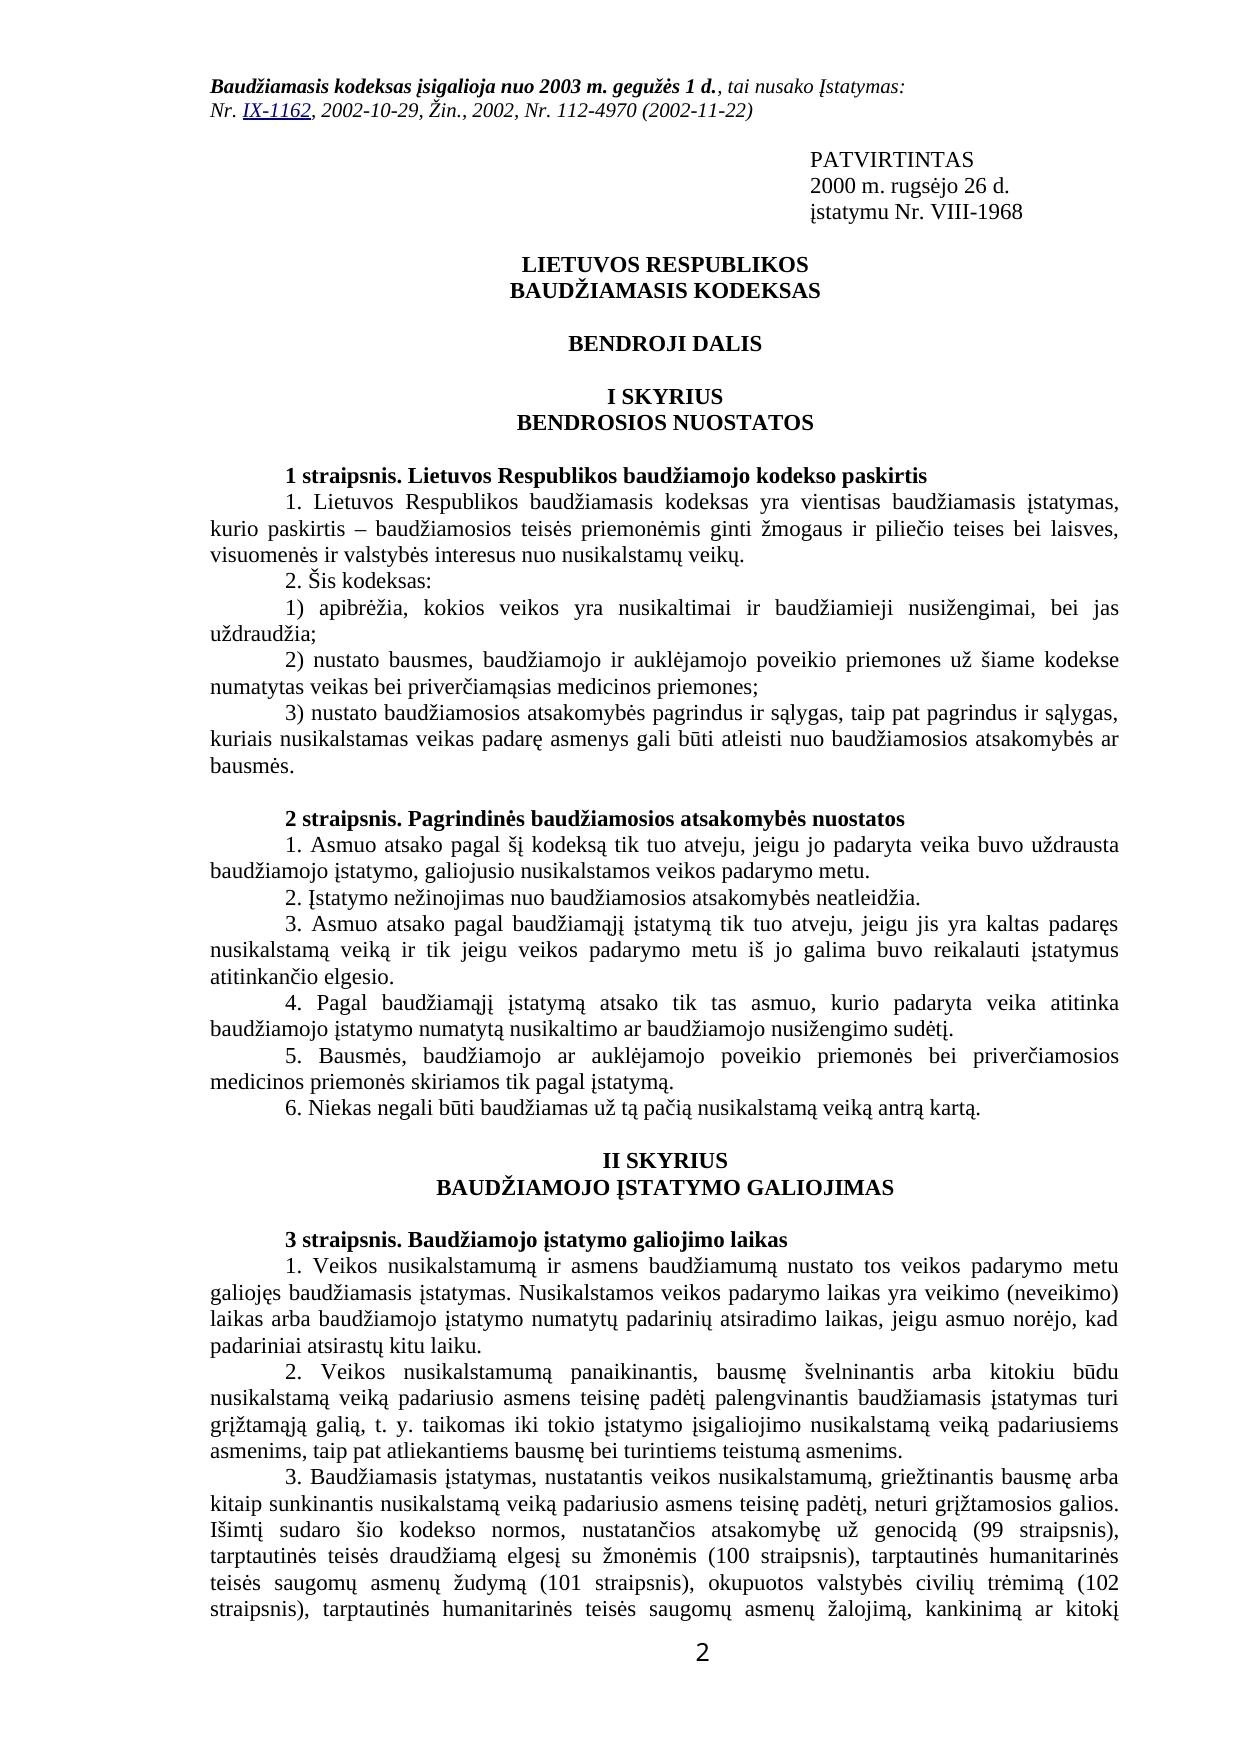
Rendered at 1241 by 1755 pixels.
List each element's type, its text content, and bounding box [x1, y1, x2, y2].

text 2. Šis kodeksas: [210, 567, 1120, 594]
text 2) nustato bausmes, baudžiamojo ir auklėjamojo poveikio priemones už šiame kodekse numatytas veikas bei priverčiamąsias medicinos priemones; [210, 646, 1120, 699]
text BAUDŽIAMASIS KODEKSAS [210, 277, 1120, 304]
text 5. Bausmės, baudžiamojo ar auklėjamojo poveikio priemonės bei priverčiamosios medicinos priemonės skiriamos tik pagal įstatymą. [210, 1042, 1120, 1094]
text 3. Asmuo atsako pagal baudžiamąjį įstatymą tik tuo atveju, jeigu jis yra kaltas padaręs nusikalstamą veiką ir tik jeigu veikos padarymo metu iš jo galima buvo reikalauti įstatymus atitinkančio elgesio. [210, 910, 1120, 989]
text 4. Pagal baudžiamąjį įstatymą atsako tik tas asmuo, kurio padaryta veika atitinka baudžiamojo įstatymo numatytą nusikaltimo ar baudžiamojo nusižengimo sudėtį. [210, 989, 1120, 1042]
text 1. Veikos nusikalstamumą ir asmens baudžiamumą nustato tos veikos padarymo metu galiojęs baudžiamasis įstatymas. Nusikalstamos veikos padarymo laikas yra veikimo (neveikimo) laikas arba baudžiamojo įstatymo numatytų padarinių atsiradimo laikas, jeigu asmuo norėjo, kad padariniai atsirastų kitu laiku. [210, 1253, 1120, 1358]
text 3. Baudžiamasis įstatymas, nustatantis veikos nusikalstamumą, griežtinantis bausmę arba kitaip sunkinantis nusikalstamą veiką padariusio asmens teisinę padėtį, neturi grįžtamosios galios. Išimtį sudaro šio kodekso normos, nustatančios atsakomybę už genocidą (99 straipsnis), tarptautinės teisės draudžiamą elgesį su žmonėmis (100 straipsnis), tarptautinės humanitarinės teisės saugomų asmenų žudymą (101 straipsnis), okupuotos valstybės civilių trėmimą (102 straipsnis), tarptautinės humanitarinės teisės saugomų asmenų žalojimą, kankinimą ar kitokį [210, 1463, 1120, 1622]
text Baudžiamasis kodeksas įsigalioja nuo 2003 m. gegužės 1 d., tai nusako Įstatymas: [210, 73, 1120, 98]
text BENDROJI DALIS [210, 330, 1120, 357]
text BAUDŽIAMOJO ĮSTATYMO GALIOJIMAS [210, 1173, 1120, 1200]
text 2. Įstatymo nežinojimas nuo baudžiamosios atsakomybės neatleidžia. [210, 884, 1120, 910]
text 1. Lietuvos Respublikos baudžiamasis kodeksas yra vientisas baudžiamasis įstatymas, kurio paskirtis – baudžiamosios teisės priemonėmis ginti žmogaus ir piliečio teises bei laisves, visuomenės ir valstybės interesus nuo nusikalstamų veikų. [210, 488, 1120, 567]
text 1. Asmuo atsako pagal šį kodeksą tik tuo atveju, jeigu jo padaryta veika buvo uždrausta baudžiamojo įstatymo, galiojusio nusikalstamos veikos padarymo metu. [210, 831, 1120, 884]
text 3) nustato baudžiamosios atsakomybės pagrindus ir sąlygas, taip pat pagrindus ir sąlygas, kuriais nusikalstamas veikas padarę asmenys gali būti atleisti nuo baudžiamosios atsakomybės ar bausmės. [210, 699, 1120, 778]
subtitle BENDRosios NUOSTATos [210, 409, 1120, 436]
text 2. Veikos nusikalstamumą panaikinantis, bausmę švelninantis arba kitokiu būdu nusikalstamą veiką padariusio asmens teisinę padėtį palengvinantis baudžiamasis įstatymas turi grįžtamąją galią, t. y. taikomas iki tokio įstatymo įsigaliojimo nusikalstamą veiką padariusiems asmenims, taip pat atliekantiems bausmę bei turintiems teistumą asmenims. [210, 1358, 1120, 1463]
text 2 straipsnis. Pagrindinės baudžiamosios atsakomybės nuostatos [210, 804, 1120, 831]
text PATVIRTINTAS [210, 146, 1120, 172]
text įstatymu Nr. VIII-1968 [210, 198, 1120, 225]
text 3 straipsnis. Baudžiamojo įstatymo galiojimo laikas [210, 1226, 1120, 1253]
text 1 straipsnis. Lietuvos Respublikos baudžiamojo kodekso paskirtis [210, 462, 1120, 488]
text 2000 m. rugsėjo 26 d. [435, 172, 1120, 198]
text 6. Niekas negali būti baudžiamas už tą pačią nusikalstamą veiką antrą kartą. [210, 1094, 1120, 1121]
text II SKYRIUS [210, 1147, 1120, 1173]
text 1) apibrėžia, kokios veikos yra nusikaltimai ir baudžiamieji nusižengimai, bei jas uždraudžia; [210, 594, 1120, 646]
text I SKYRIUS [210, 383, 1120, 409]
text Nr. IX-1162, 2002-10-29, Žin., 2002, Nr. 112-4970 (2002-11-22) [210, 98, 1120, 122]
subtitle LIETUVOS RESPUBLIKOS [210, 251, 1120, 277]
